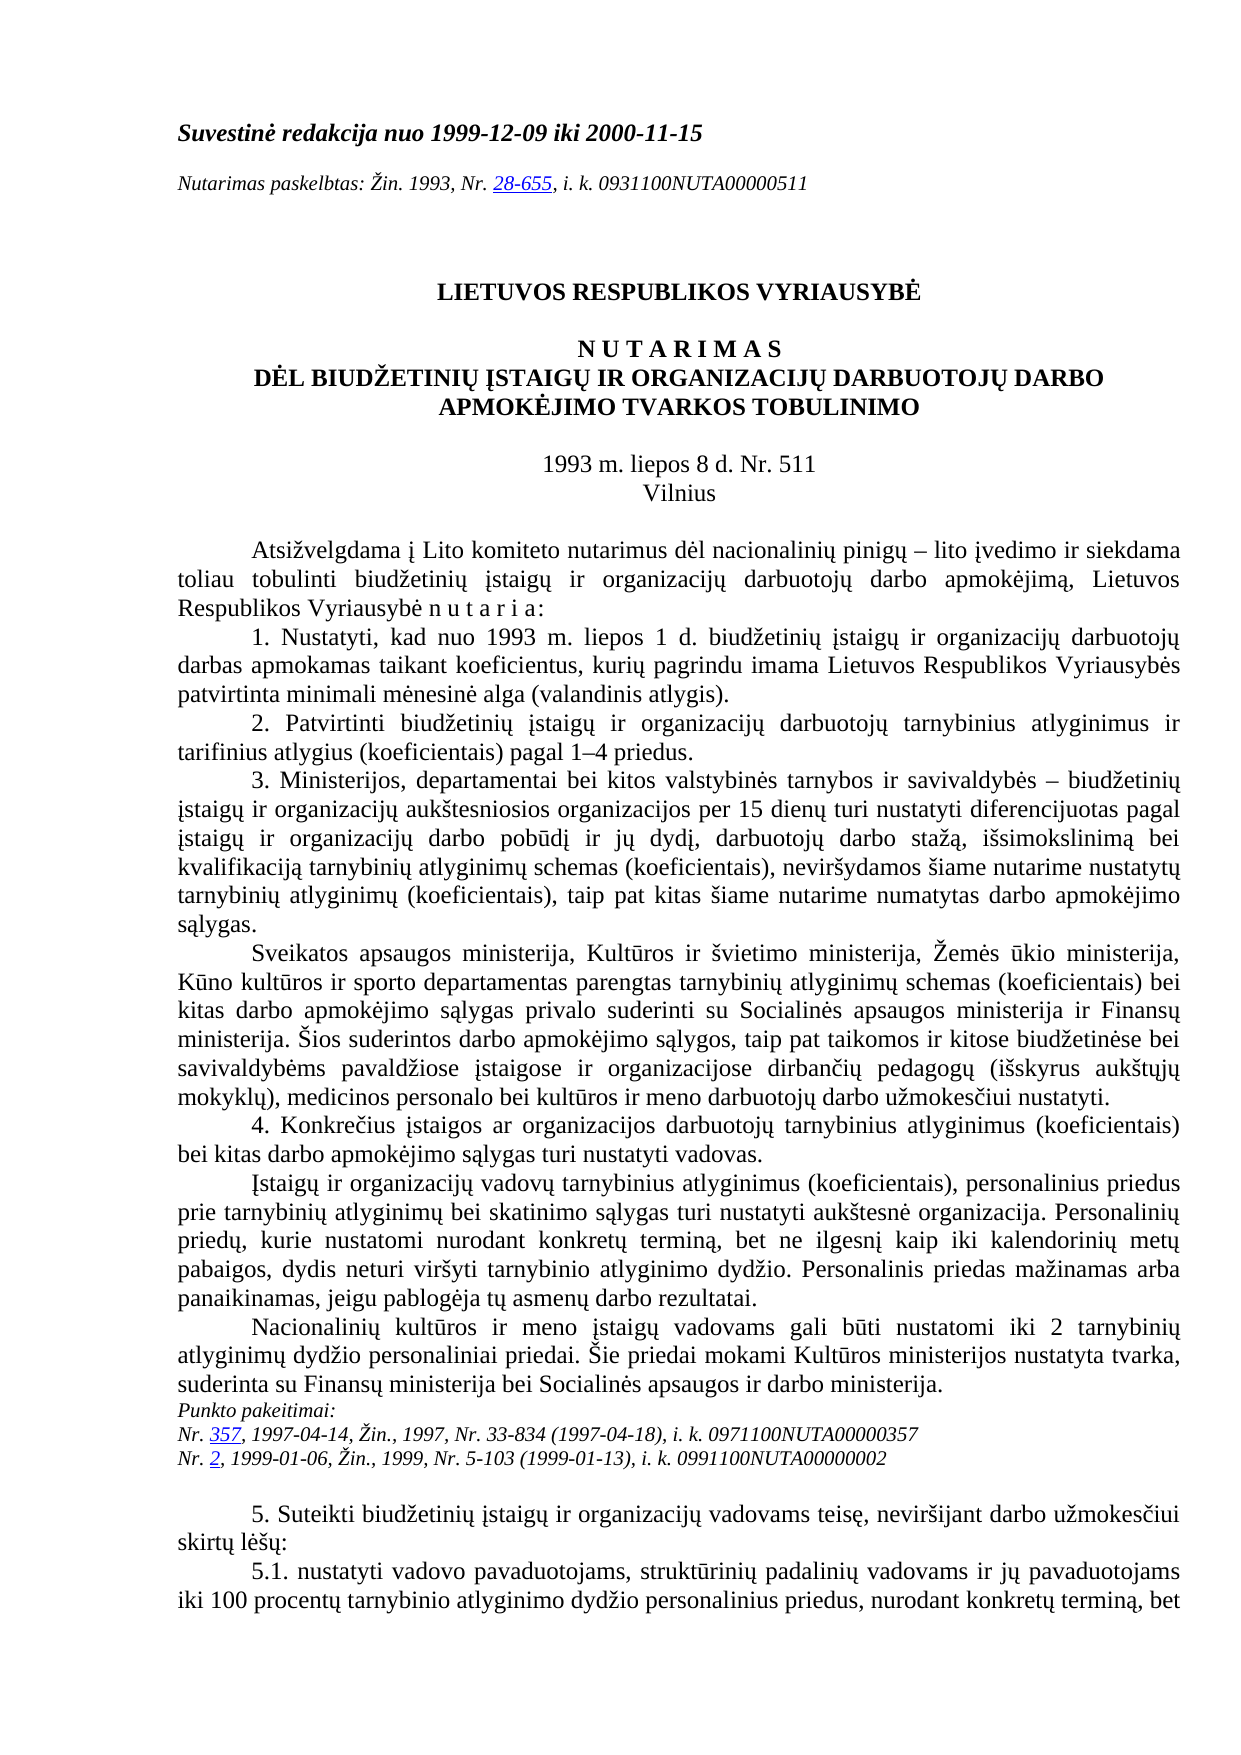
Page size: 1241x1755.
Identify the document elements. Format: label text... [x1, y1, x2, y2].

text 1993 m. liepos 8 d. Nr. 511 [177, 449, 1181, 478]
text DĖL BIUDŽETINIŲ ĮSTAIGŲ IR ORGANIZACIJŲ DARBUOTOJŲ DARBO APMOKĖJIMO TVARKOS TOBULINIMO [177, 363, 1181, 420]
text Vilnius [177, 478, 1181, 507]
text 1. Nustatyti, kad nuo 1993 m. liepos 1 d. biudžetinių įstaigų ir organizacijų darbuotojų darbas apmokamas taikant koeficientus, kurių pagrindu imama Lietuvos Respublikos Vyriausybės patvirtinta minimali mėnesinė alga (valandinis atlygis). [177, 622, 1181, 708]
text Įstaigų ir organizacijų vadovų tarnybinius atlyginimus (koeficientais), personalinius priedus prie tarnybinių atlyginimų bei skatinimo sąlygas turi nustatyti aukštesnė organizacija. Personalinių priedų, kurie nustatomi nurodant konkretų terminą, bet ne ilgesnį kaip iki kalendorinių metų pabaigos, dydis neturi viršyti tarnybinio atlyginimo dydžio. Personalinis priedas mažinamas arba panaikinamas, jeigu pablogėja tų asmenų darbo rezultatai. [177, 1168, 1181, 1312]
text 2. Patvirtinti biudžetinių įstaigų ir organizacijų darbuotojų tarnybinius atlyginimus ir tarifinius atlygius (koeficientais) pagal 1–4 priedus. [177, 708, 1181, 765]
text 5. Suteikti biudžetinių įstaigų ir organizacijų vadovams teisę, neviršijant darbo užmokesčiui skirtų lėšų: [177, 1499, 1181, 1556]
text N U T A R I M A S [177, 334, 1181, 363]
text 3. Ministerijos, departamentai bei kitos valstybinės tarnybos ir savivaldybės – biudžetinių įstaigų ir organizacijų aukštesniosios organizacijos per 15 dienų turi nustatyti diferencijuotas pagal įstaigų ir organizacijų darbo pobūdį ir jų dydį, darbuotojų darbo stažą, išsimokslinimą bei kvalifikaciją tarnybinių atlyginimų schemas (koeficientais), neviršydamos šiame nutarime nustatytų tarnybinių atlyginimų (koeficientais), taip pat kitas šiame nutarime numatytas darbo apmokėjimo sąlygas. [177, 765, 1181, 938]
text Punkto pakeitimai: [177, 1398, 1181, 1422]
text 5.1. nustatyti vadovo pavaduotojams, struktūrinių padalinių vadovams ir jų pavaduotojams iki 100 procentų tarnybinio atlyginimo dydžio personalinius priedus, nurodant konkretų terminą, bet [177, 1556, 1181, 1614]
text Nacionalinių kultūros ir meno įstaigų vadovams gali būti nustatomi iki 2 tarnybinių atlyginimų dydžio personaliniai priedai. Šie priedai mokami Kultūros ministerijos nustatyta tvarka, suderinta su Finansų ministerija bei Socialinės apsaugos ir darbo ministerija. [177, 1312, 1181, 1398]
text 4. Konkrečius įstaigos ar organizacijos darbuotojų tarnybinius atlyginimus (koeficientais) bei kitas darbo apmokėjimo sąlygas turi nustatyti vadovas. [177, 1110, 1181, 1168]
text Nutarimas paskelbtas: Žin. 1993, Nr. 28-655, i. k. 0931100NUTA00000511 [177, 171, 1181, 195]
text Sveikatos apsaugos ministerija, Kultūros ir švietimo ministerija, Žemės ūkio ministerija, Kūno kultūros ir sporto departamentas parengtas tarnybinių atlyginimų schemas (koeficientais) bei kitas darbo apmokėjimo sąlygas privalo suderinti su Socialinės apsaugos ministerija ir Finansų ministerija. Šios suderintos darbo apmokėjimo sąlygos, taip pat taikomos ir kitose biudžetinėse bei savivaldybėms pavaldžiose įstaigose ir organizacijose dirbančių pedagogų (išskyrus aukštųjų mokyklų), medicinos personalo bei kultūros ir meno darbuotojų darbo užmokesčiui nustatyti. [177, 938, 1181, 1110]
text Suvestinė redakcija nuo 1999-12-09 iki 2000-11-15 [177, 118, 1181, 147]
text Nr. 357, 1997-04-14, Žin., 1997, Nr. 33-834 (1997-04-18), i. k. 0971100NUTA00000357 [177, 1422, 1181, 1446]
text Nr. 2, 1999-01-06, Žin., 1999, Nr. 5-103 (1999-01-13), i. k. 0991100NUTA00000002 [177, 1446, 1181, 1470]
text Atsižvelgdama į Lito komiteto nutarimus dėl nacionalinių pinigų – lito įvedimo ir siekdama toliau tobulinti biudžetinių įstaigų ir organizacijų darbuotojų darbo apmokėjimą, Lietuvos Respublikos Vyriausybė nutaria: [177, 535, 1181, 622]
text LIETUVOS RESPUBLIKOS VYRIAUSYBĖ [177, 277, 1181, 305]
